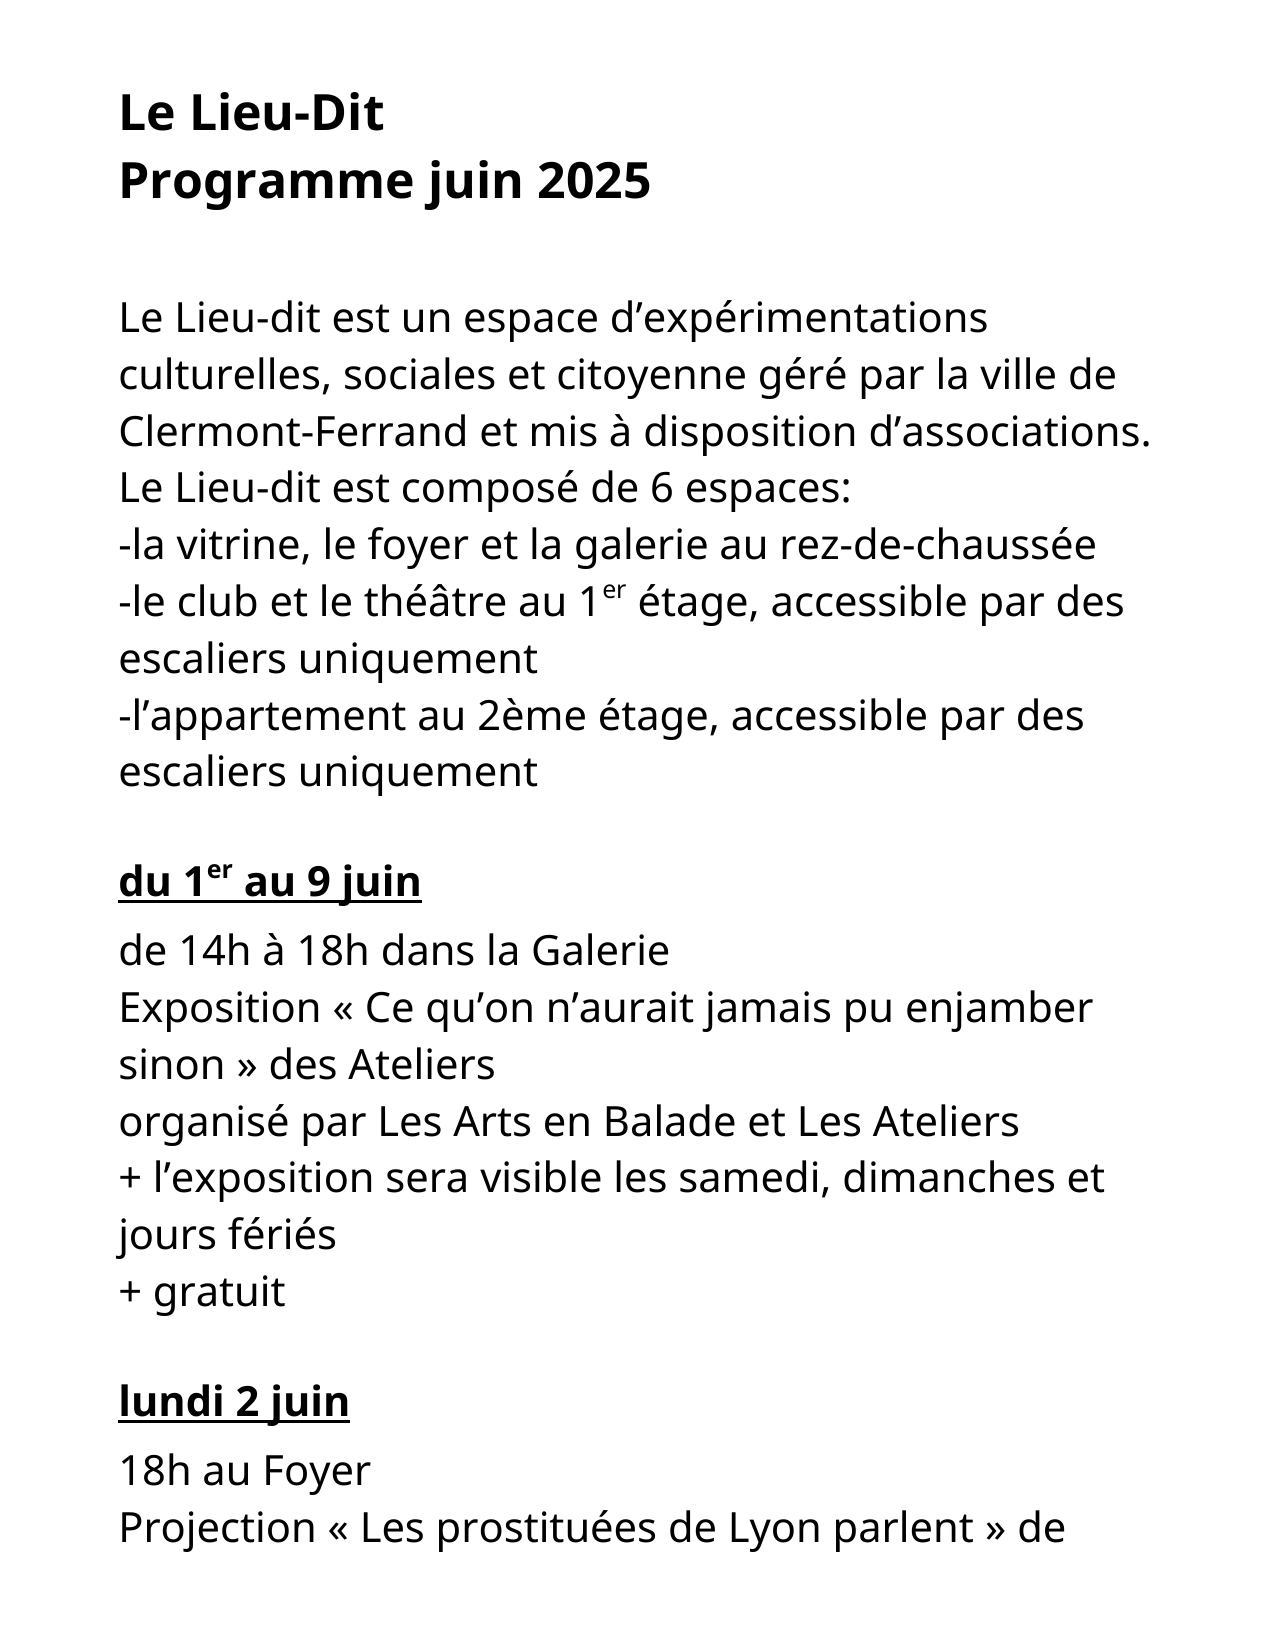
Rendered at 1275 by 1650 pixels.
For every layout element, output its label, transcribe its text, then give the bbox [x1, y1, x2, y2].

text organisé par Les Arts en Balade et Les Ateliers [118, 1092, 1157, 1148]
subtitle du 1er au 9 juin [118, 852, 1157, 909]
text Projection « Les prostituées de Lyon parlent » de [118, 1498, 1157, 1554]
text -l’appartement au 2ème étage, accessible par des escaliers uniquement [118, 685, 1157, 799]
text Le Lieu-dit est un espace d’expérimentations culturelles, sociales et citoyenne géré par la ville de Clermont-Ferrand et mis à disposition d’associations. [118, 288, 1157, 458]
text -le club et le théâtre au 1er étage, accessible par des escaliers uniquement [118, 572, 1157, 685]
text + l’exposition sera visible les samedi, dimanches et jours fériés [118, 1148, 1157, 1262]
text 18h au Foyer [118, 1441, 1157, 1498]
text de 14h à 18h dans la Galerie [118, 921, 1157, 978]
subtitle lundi 2 juin [118, 1372, 1157, 1428]
text Le Lieu-dit est composé de 6 espaces: [118, 458, 1157, 515]
text Exposition « Ce qu’on n’aurait jamais pu enjamber sinon » des Ateliers [118, 978, 1157, 1092]
text -la vitrine, le foyer et la galerie au rez-de-chaussée [118, 515, 1157, 572]
text + gratuit [118, 1262, 1157, 1319]
text Le Lieu-Dit Programme juin 2025 [118, 77, 1157, 213]
